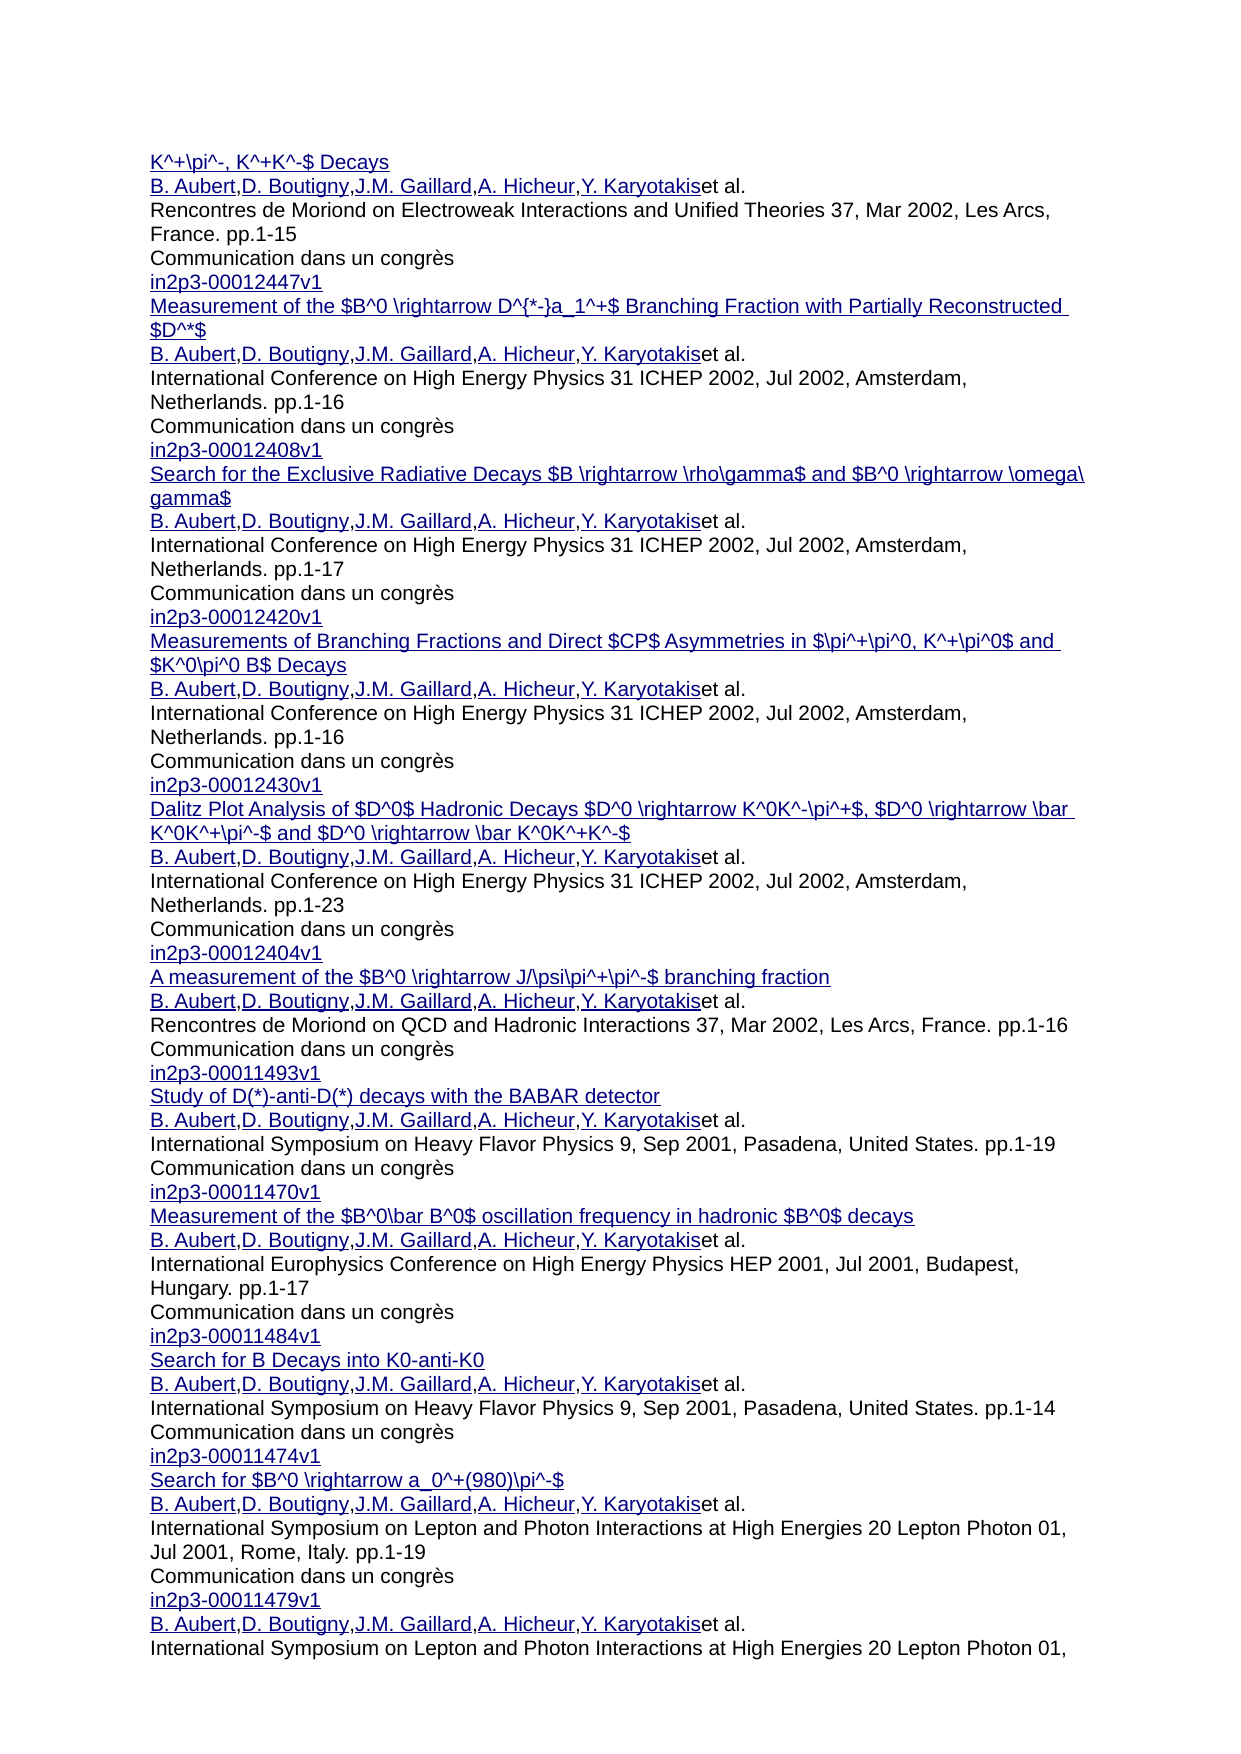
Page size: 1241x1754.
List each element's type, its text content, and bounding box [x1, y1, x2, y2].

table_cell Search for $B^0 \rightarrow a_0^+(980)\pi^-$ B. Aubert,D. Boutigny,J.M. Gaillard,A. Hicheur,Y. Karyotakiset al. International Symposium on Lepton and Photon Interactions at High Energies 20 Lepton Photon 01, Jul 2001, Rome, Italy. pp.1-19 Communication dans un congrès in2p3-00011479v1 [150, 1468, 1090, 1611]
table_cell Measurements of Branching Fractions and $CP$-Violating Asymmetries in $B^0 \rightarrow \pi^+\pi^-, K^+\pi^-, K^+K^-$ Decays B. Aubert,D. Boutigny,J.M. Gaillard,A. Hicheur,Y. Karyotakiset al. Rencontres de Moriond on Electroweak Interactions and Unified Theories 37, Mar 2002, Les Arcs, France. pp.1-15 Communication dans un congrès in2p3-00012447v1 [150, 150, 1090, 294]
table_cell Search for the Exclusive Radiative Decays $B \rightarrow \rho\gamma$ and $B^0 \rightarrow \omega\gamma$ B. Aubert,D. Boutigny,J.M. Gaillard,A. Hicheur,Y. Karyotakiset al. International Conference on High Energy Physics 31 ICHEP 2002, Jul 2002, Amsterdam, Netherlands. pp.1-17 Communication dans un congrès in2p3-00012420v1 [150, 461, 1090, 629]
table_cell Dalitz Plot Analysis of $D^0$ Hadronic Decays $D^0 \rightarrow K^0K^-\pi^+$, $D^0 \rightarrow \bar K^0K^+\pi^-$ and $D^0 \rightarrow \bar K^0K^+K^-$ B. Aubert,D. Boutigny,J.M. Gaillard,A. Hicheur,Y. Karyotakiset al. International Conference on High Energy Physics 31 ICHEP 2002, Jul 2002, Amsterdam, Netherlands. pp.1-23 Communication dans un congrès in2p3-00012404v1 [150, 797, 1090, 964]
table_cell Study of D(*)-anti-D(*) decays with the BABAR detector B. Aubert,D. Boutigny,J.M. Gaillard,A. Hicheur,Y. Karyotakiset al. International Symposium on Heavy Flavor Physics 9, Sep 2001, Pasadena, United States. pp.1-19 Communication dans un congrès in2p3-00011470v1 [150, 1084, 1090, 1204]
table_cell Measurements of Branching Fractions and Direct $CP$ Asymmetries in $\pi^+\pi^0, K^+\pi^0$ and $K^0\pi^0 B$ Decays B. Aubert,D. Boutigny,J.M. Gaillard,A. Hicheur,Y. Karyotakiset al. International Conference on High Energy Physics 31 ICHEP 2002, Jul 2002, Amsterdam, Netherlands. pp.1-16 Communication dans un congrès in2p3-00012430v1 [150, 629, 1090, 797]
table_cell Study of $CP$-violating asymmetries in $B \rightarrow \pi^{\pm}\pi^{\pm}, K^{\pm}\pi^{\pm}$ decays B. Aubert,D. Boutigny,J.M. Gaillard,A. Hicheur,Y. Karyotakiset al. International Symposium on Lepton and Photon Interactions at High Energies 20 Lepton Photon 01, Jul 2001, Rome, Italy. pp.1-19 Communication dans un congrès in2p3-00011478v1 [150, 1611, 1090, 1659]
table_cell Measurement of the $B^0 \rightarrow D^{*-}a_1^+$ Branching Fraction with Partially Reconstructed $D^*$ B. Aubert,D. Boutigny,J.M. Gaillard,A. Hicheur,Y. Karyotakiset al. International Conference on High Energy Physics 31 ICHEP 2002, Jul 2002, Amsterdam, Netherlands. pp.1-16 Communication dans un congrès in2p3-00012408v1 [150, 294, 1090, 461]
table_cell Search for B Decays into K0-anti-K0 B. Aubert,D. Boutigny,J.M. Gaillard,A. Hicheur,Y. Karyotakiset al. International Symposium on Heavy Flavor Physics 9, Sep 2001, Pasadena, United States. pp.1-14 Communication dans un congrès in2p3-00011474v1 [150, 1348, 1090, 1468]
table_cell A measurement of the $B^0 \rightarrow J/\psi\pi^+\pi^-$ branching fraction B. Aubert,D. Boutigny,J.M. Gaillard,A. Hicheur,Y. Karyotakiset al. Rencontres de Moriond on QCD and Hadronic Interactions 37, Mar 2002, Les Arcs, France. pp.1-16 Communication dans un congrès in2p3-00011493v1 [150, 965, 1090, 1084]
table_cell Measurement of the $B^0\bar B^0$ oscillation frequency in hadronic $B^0$ decays B. Aubert,D. Boutigny,J.M. Gaillard,A. Hicheur,Y. Karyotakiset al. International Europhysics Conference on High Energy Physics HEP 2001, Jul 2001, Budapest, Hungary. pp.1-17 Communication dans un congrès in2p3-00011484v1 [150, 1204, 1090, 1348]
